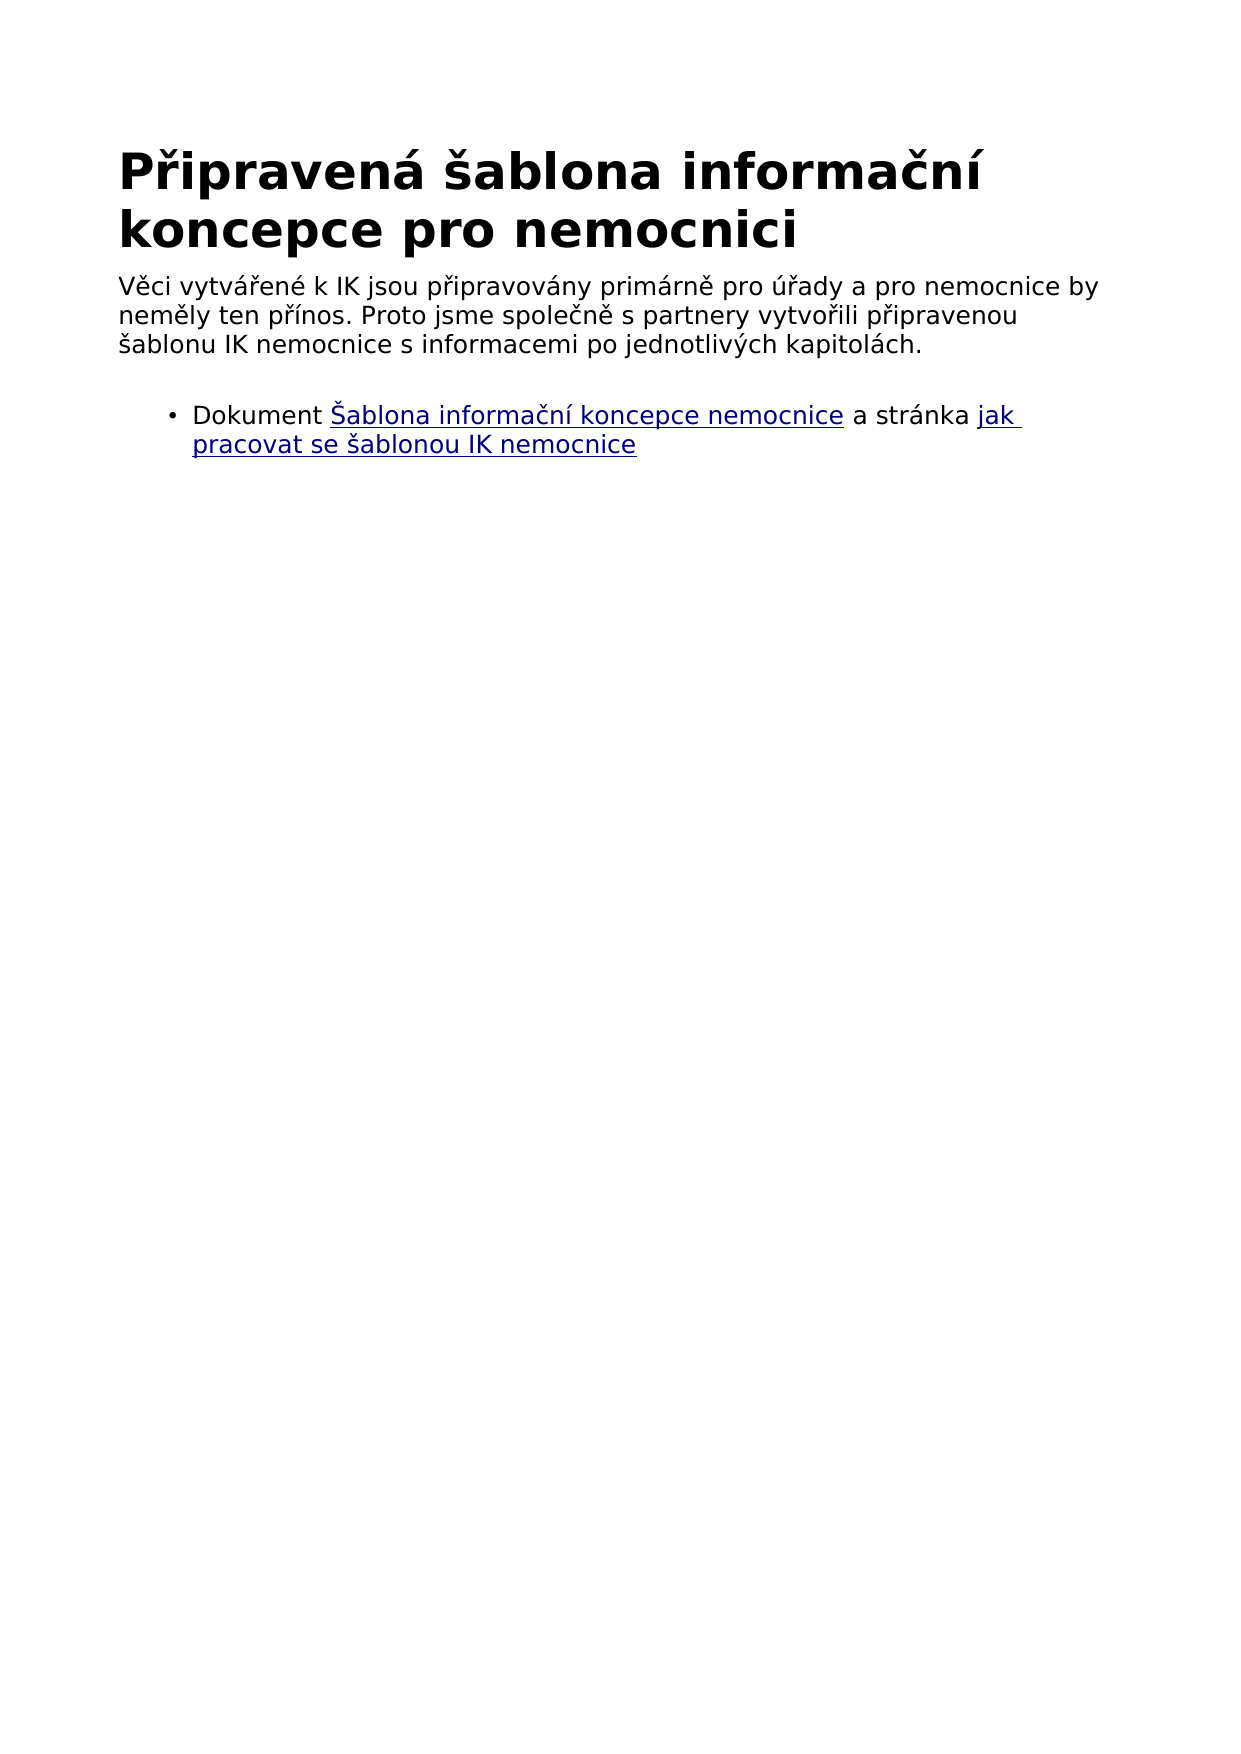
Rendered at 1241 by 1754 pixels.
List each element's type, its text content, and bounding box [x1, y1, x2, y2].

subtitle Připravená šablona informační koncepce pro nemocnici [118, 143, 1122, 259]
text Věci vytvářené k IK jsou připravovány primárně pro úřady a pro nemocnice by neměly ten přínos. Proto jsme společně s partnery vytvořili připravenou šablonu IK nemocnice s informacemi po jednotlivých kapitolách. [118, 272, 1122, 359]
list Dokument Šablona informační koncepce nemocnice a stránka jak pracovat se šablonou IK nemocnice [177, 402, 1122, 460]
